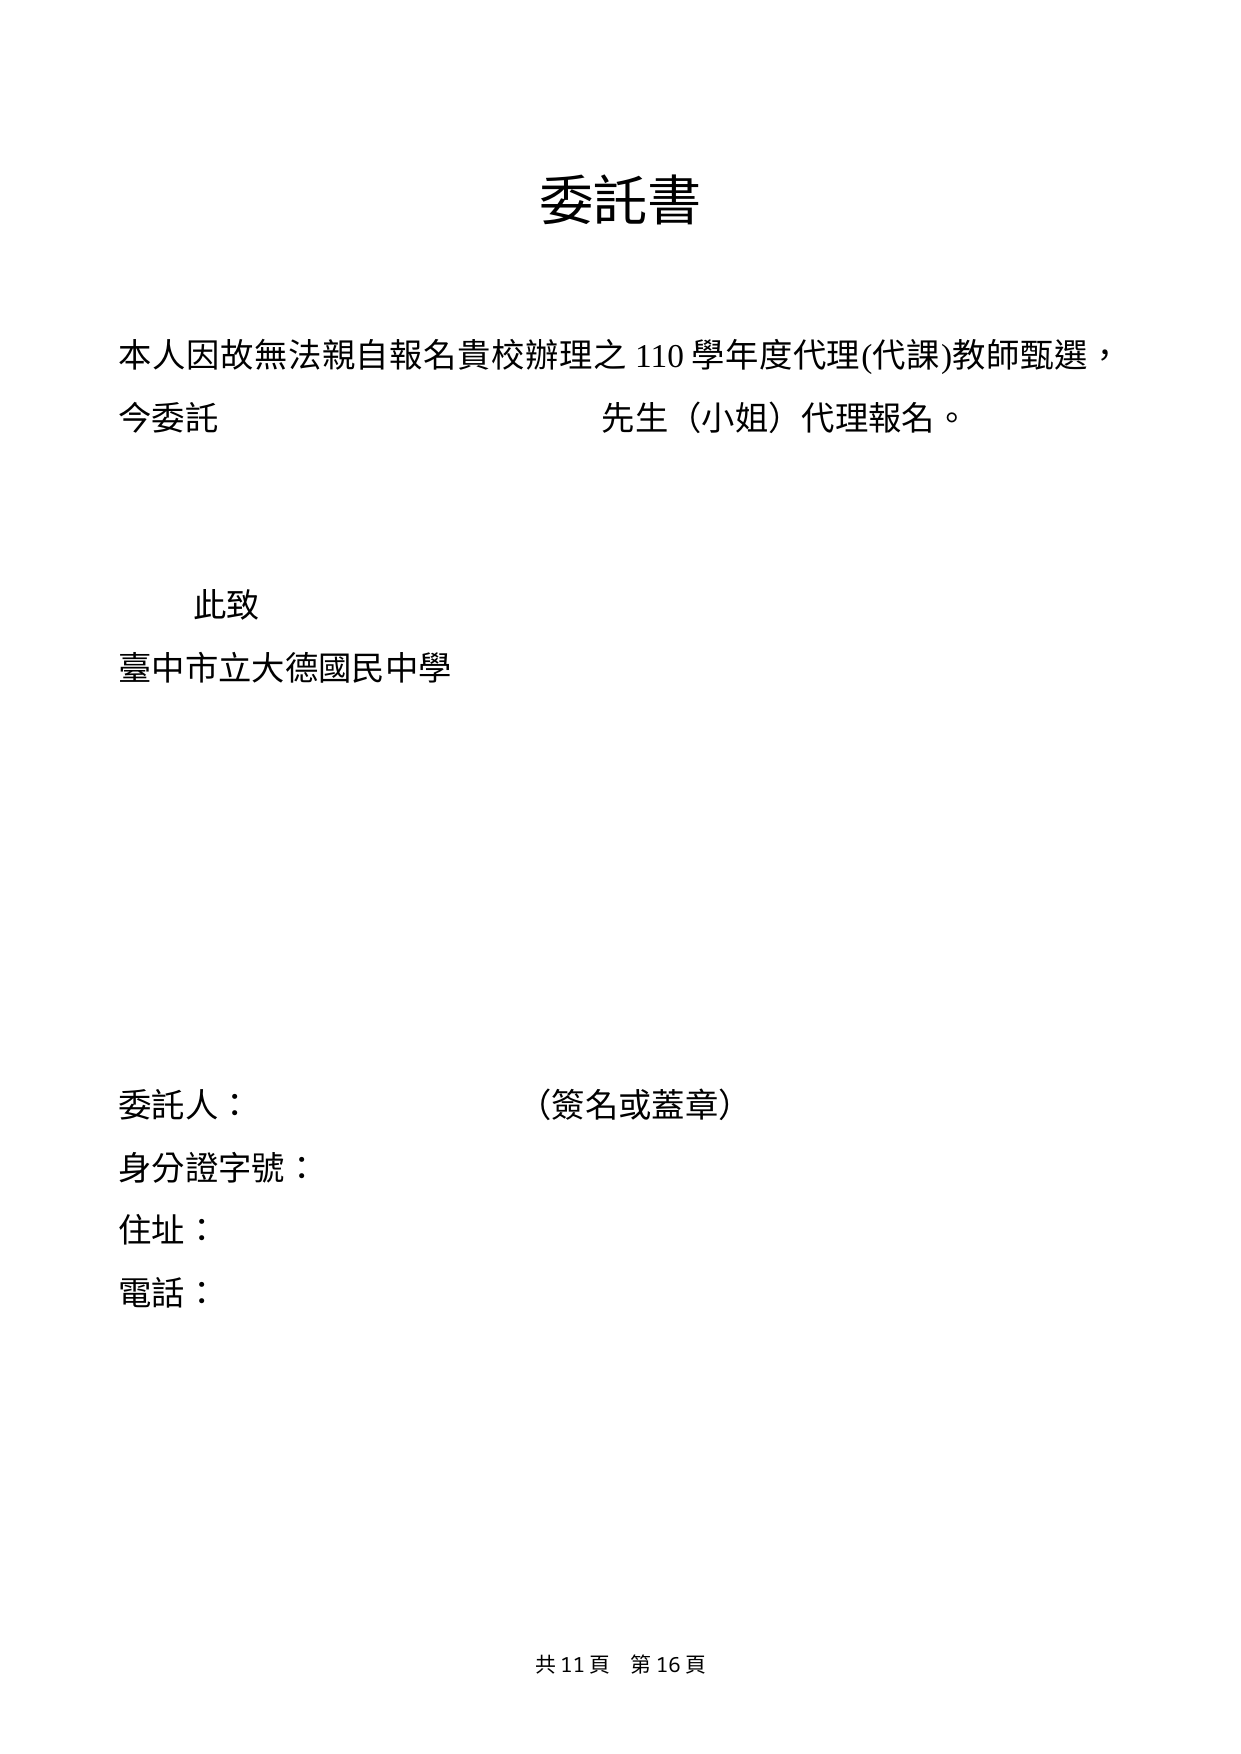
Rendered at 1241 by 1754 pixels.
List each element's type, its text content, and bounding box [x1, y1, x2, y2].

text 臺中市立大德國民中學 [118, 624, 1122, 686]
text 住址： [118, 1186, 1122, 1249]
text 電話： [118, 1249, 1122, 1311]
text 身分證字號： [118, 1124, 1122, 1186]
text 此致 [118, 561, 1122, 624]
text 委託書 [118, 124, 1122, 249]
text 本人因故無法親自報名貴校辦理之110學年度代理(代課)教師甄選，今委託 先生（小姐）代理報名。 [118, 311, 1122, 436]
text 委託人： （簽名或蓋章） [118, 1061, 1122, 1124]
